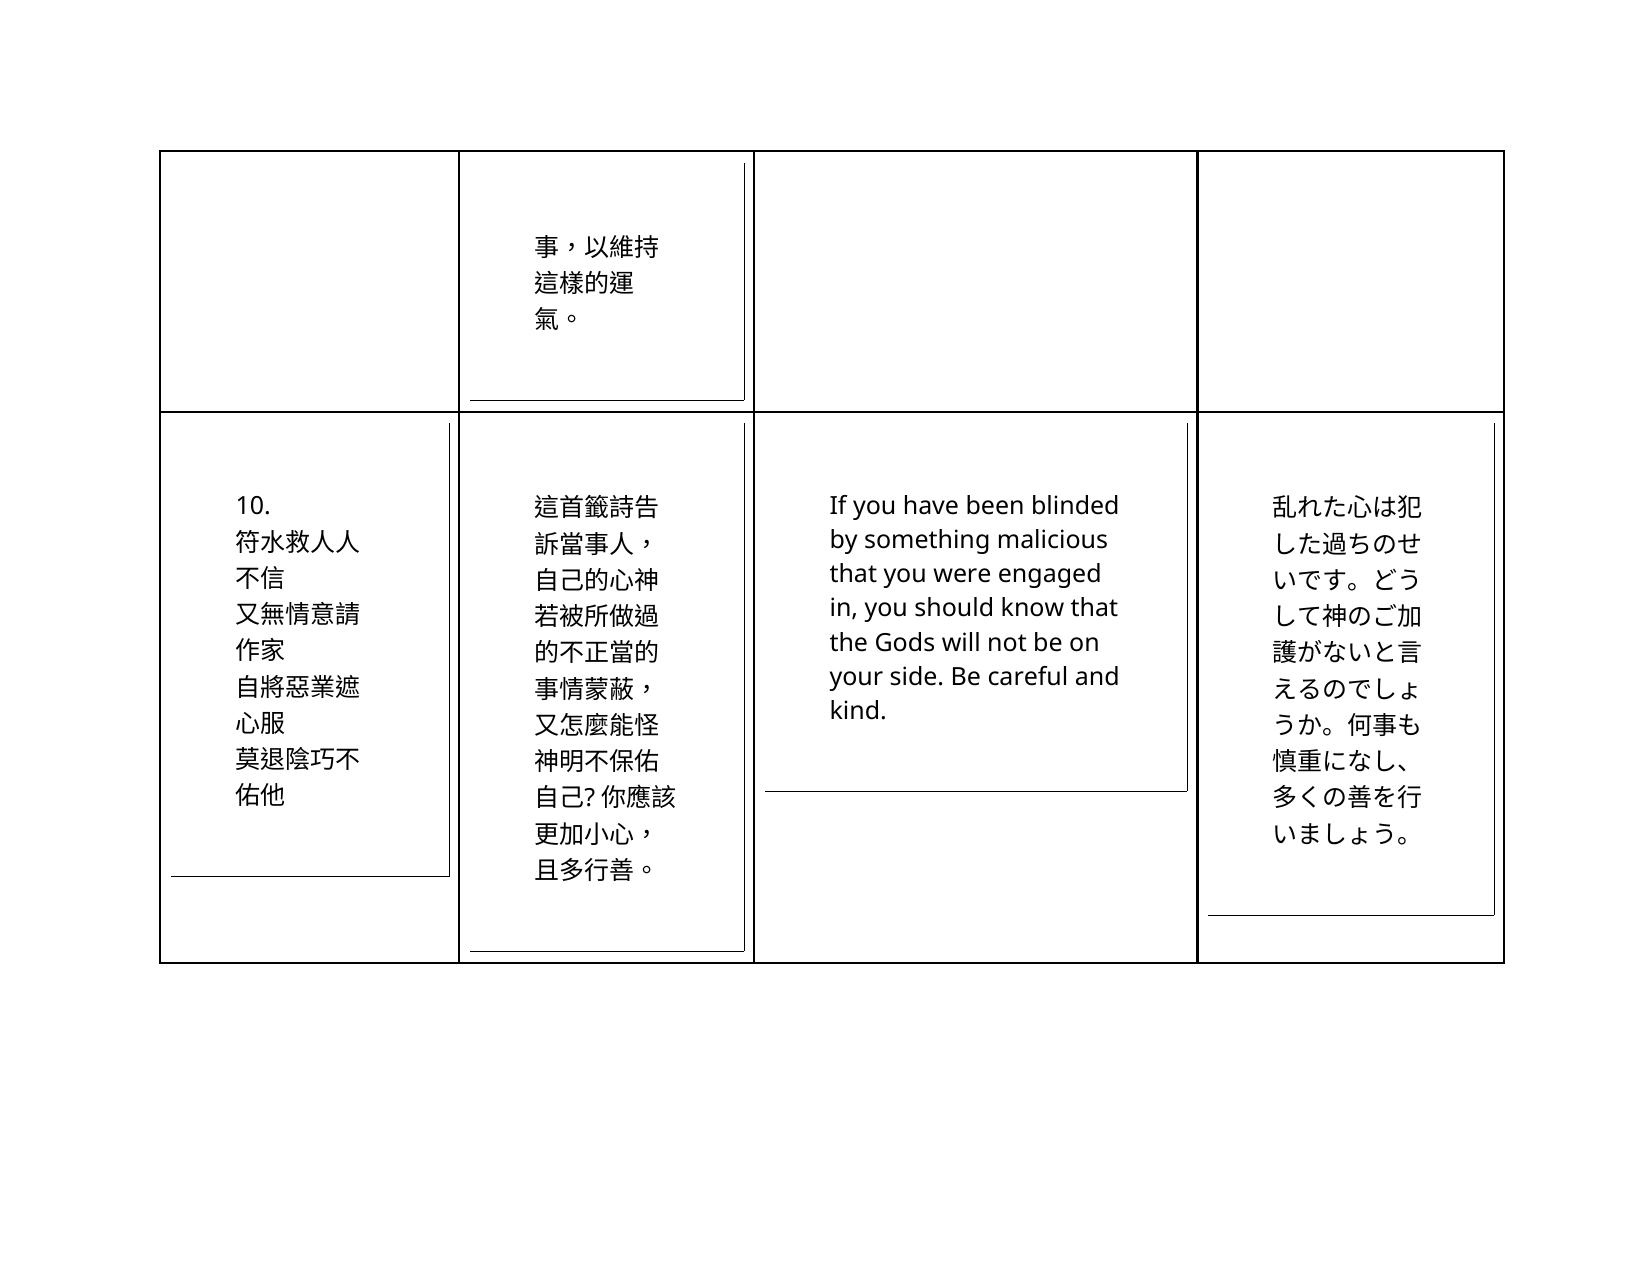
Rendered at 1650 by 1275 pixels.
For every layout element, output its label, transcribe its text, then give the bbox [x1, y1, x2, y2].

table_cell 這首籤詩告訴當事人，自己的心神若被所做過的不正當的事情蒙蔽，又怎麼能怪神明不保佑自己? 你應該更加小心，且多行善。 [460, 413, 753, 962]
table_cell [1199, 152, 1503, 411]
table_cell If you have been blinded by something malicious that you were engaged in, you should know that the Gods will not be on your side. Be careful and kind. [755, 413, 1196, 962]
table_cell 10. 符水救人人不信 又無情意請作家 自將惡業遮心服 莫退陰巧不佑他 [161, 413, 458, 962]
table_cell 乱れた心は犯した過ちのせいです。どうして神のご加護がないと言えるのでしょうか。何事も慎重になし、多くの善を行いましょう。 [1199, 413, 1503, 962]
table_cell 事，以維持這樣的運氣。 [460, 152, 753, 411]
table_cell [755, 152, 1196, 411]
table_cell [161, 152, 458, 411]
